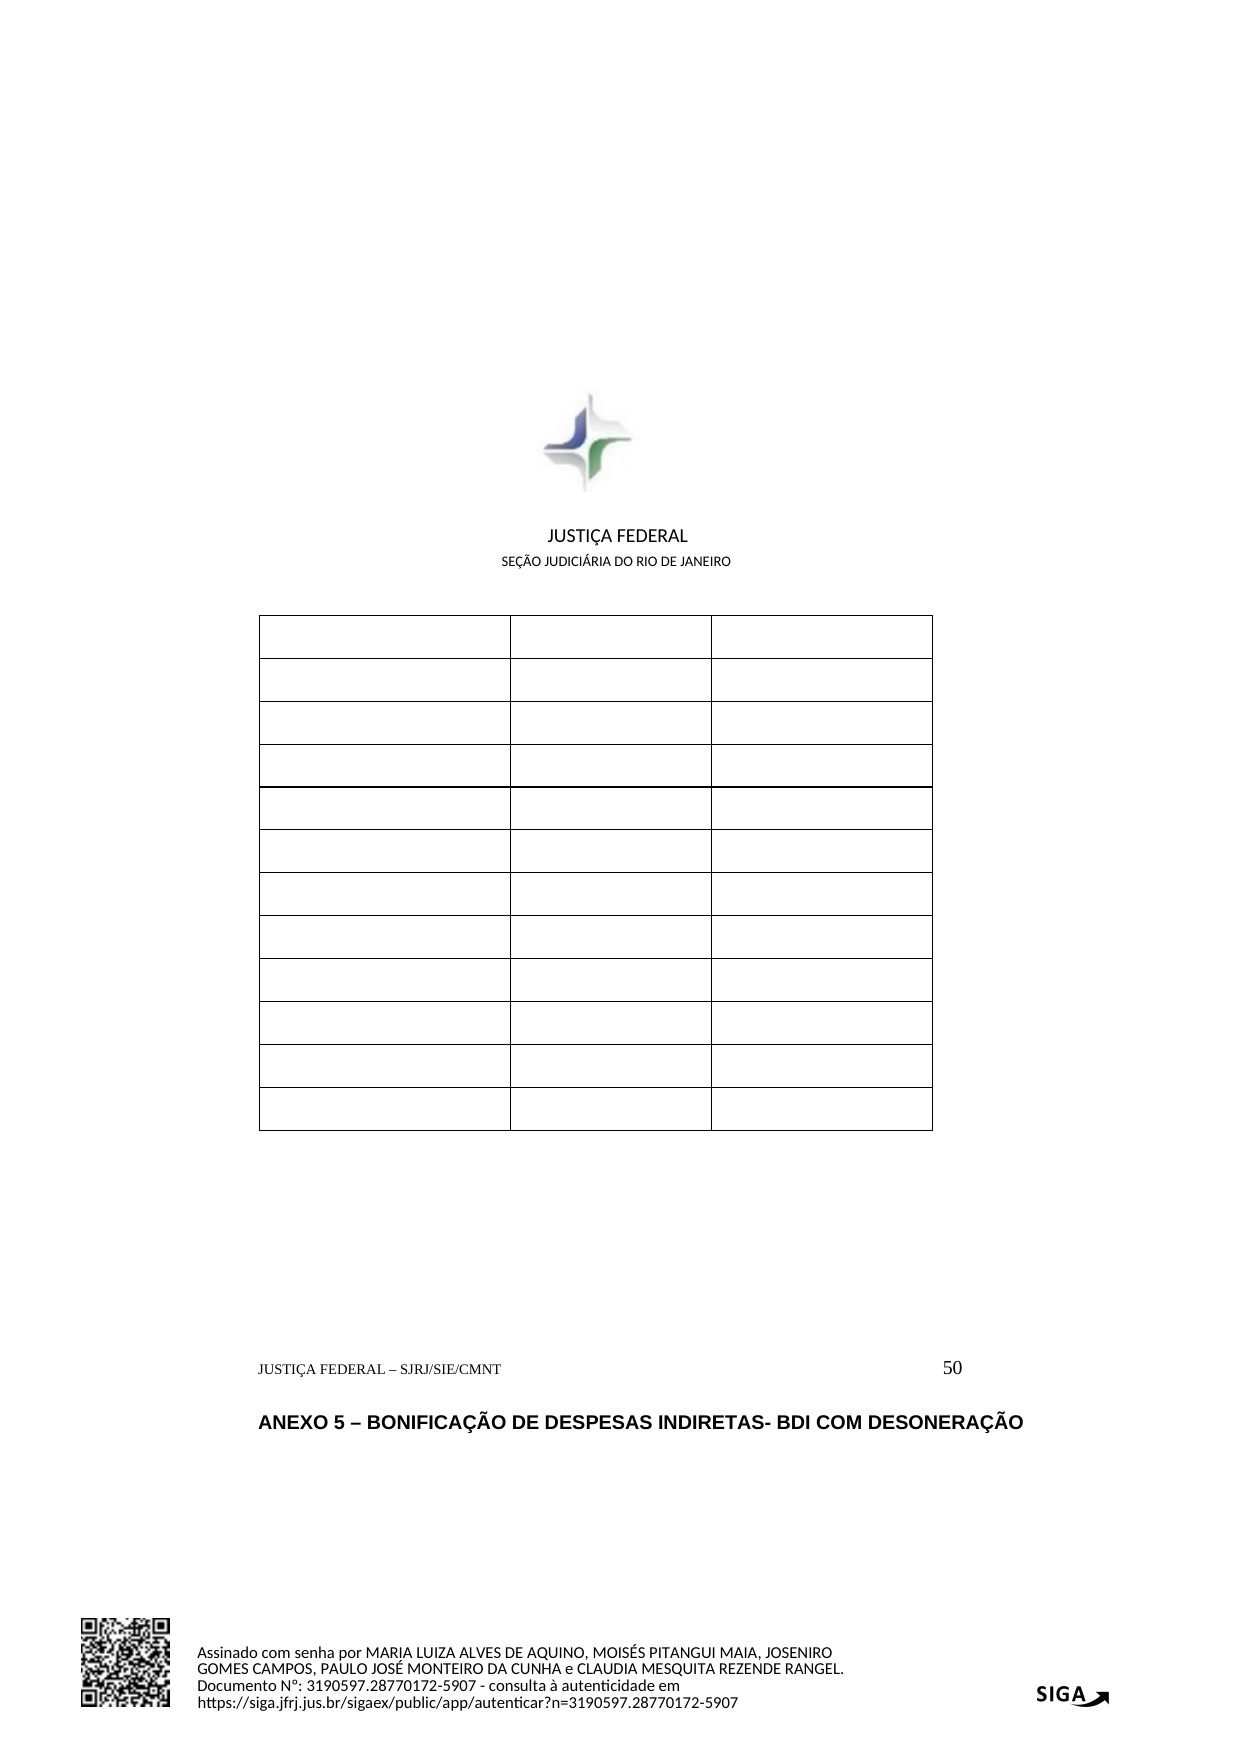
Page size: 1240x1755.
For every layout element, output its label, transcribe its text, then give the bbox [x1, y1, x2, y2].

table_cell [260, 616, 510, 658]
table_cell [260, 659, 510, 701]
table_cell [712, 788, 932, 829]
table_cell [712, 1002, 932, 1044]
table_cell [712, 916, 932, 958]
table_cell [260, 1088, 510, 1130]
table_cell [260, 745, 510, 786]
table_cell [260, 1045, 510, 1087]
table_cell [511, 702, 711, 743]
table_cell [511, 745, 711, 786]
table_cell [511, 1045, 711, 1087]
table_cell [511, 830, 711, 872]
table_cell [260, 1002, 510, 1044]
table_cell [260, 959, 510, 1001]
table_cell [712, 659, 932, 701]
table_cell [712, 873, 932, 915]
table_cell [712, 1088, 932, 1130]
table_cell [260, 702, 510, 743]
table_cell [511, 1002, 711, 1044]
table_cell [511, 788, 711, 829]
subtitle ANEXO 5 – BONIFICAÇÃO DE DESPESAS INDIRETAS- BDI COM DESONERAÇÃO [258, 1411, 1080, 1434]
table_cell [712, 1045, 932, 1087]
table_cell [511, 916, 711, 958]
table_cell [511, 616, 711, 658]
table_cell [712, 745, 932, 786]
table_cell [712, 830, 932, 872]
table_cell [260, 830, 510, 872]
table_cell [511, 659, 711, 701]
table_cell [712, 959, 932, 1001]
table_cell [511, 959, 711, 1001]
table_cell [511, 873, 711, 915]
table_cell [712, 702, 932, 743]
table_cell [712, 616, 932, 658]
table_cell [260, 873, 510, 915]
table_cell [260, 916, 510, 958]
table_cell [260, 788, 510, 829]
text JUSTIÇA FEDERAL – SJRJ/SIE/CMNT 50 [258, 1356, 1082, 1378]
table_cell [511, 1088, 711, 1130]
